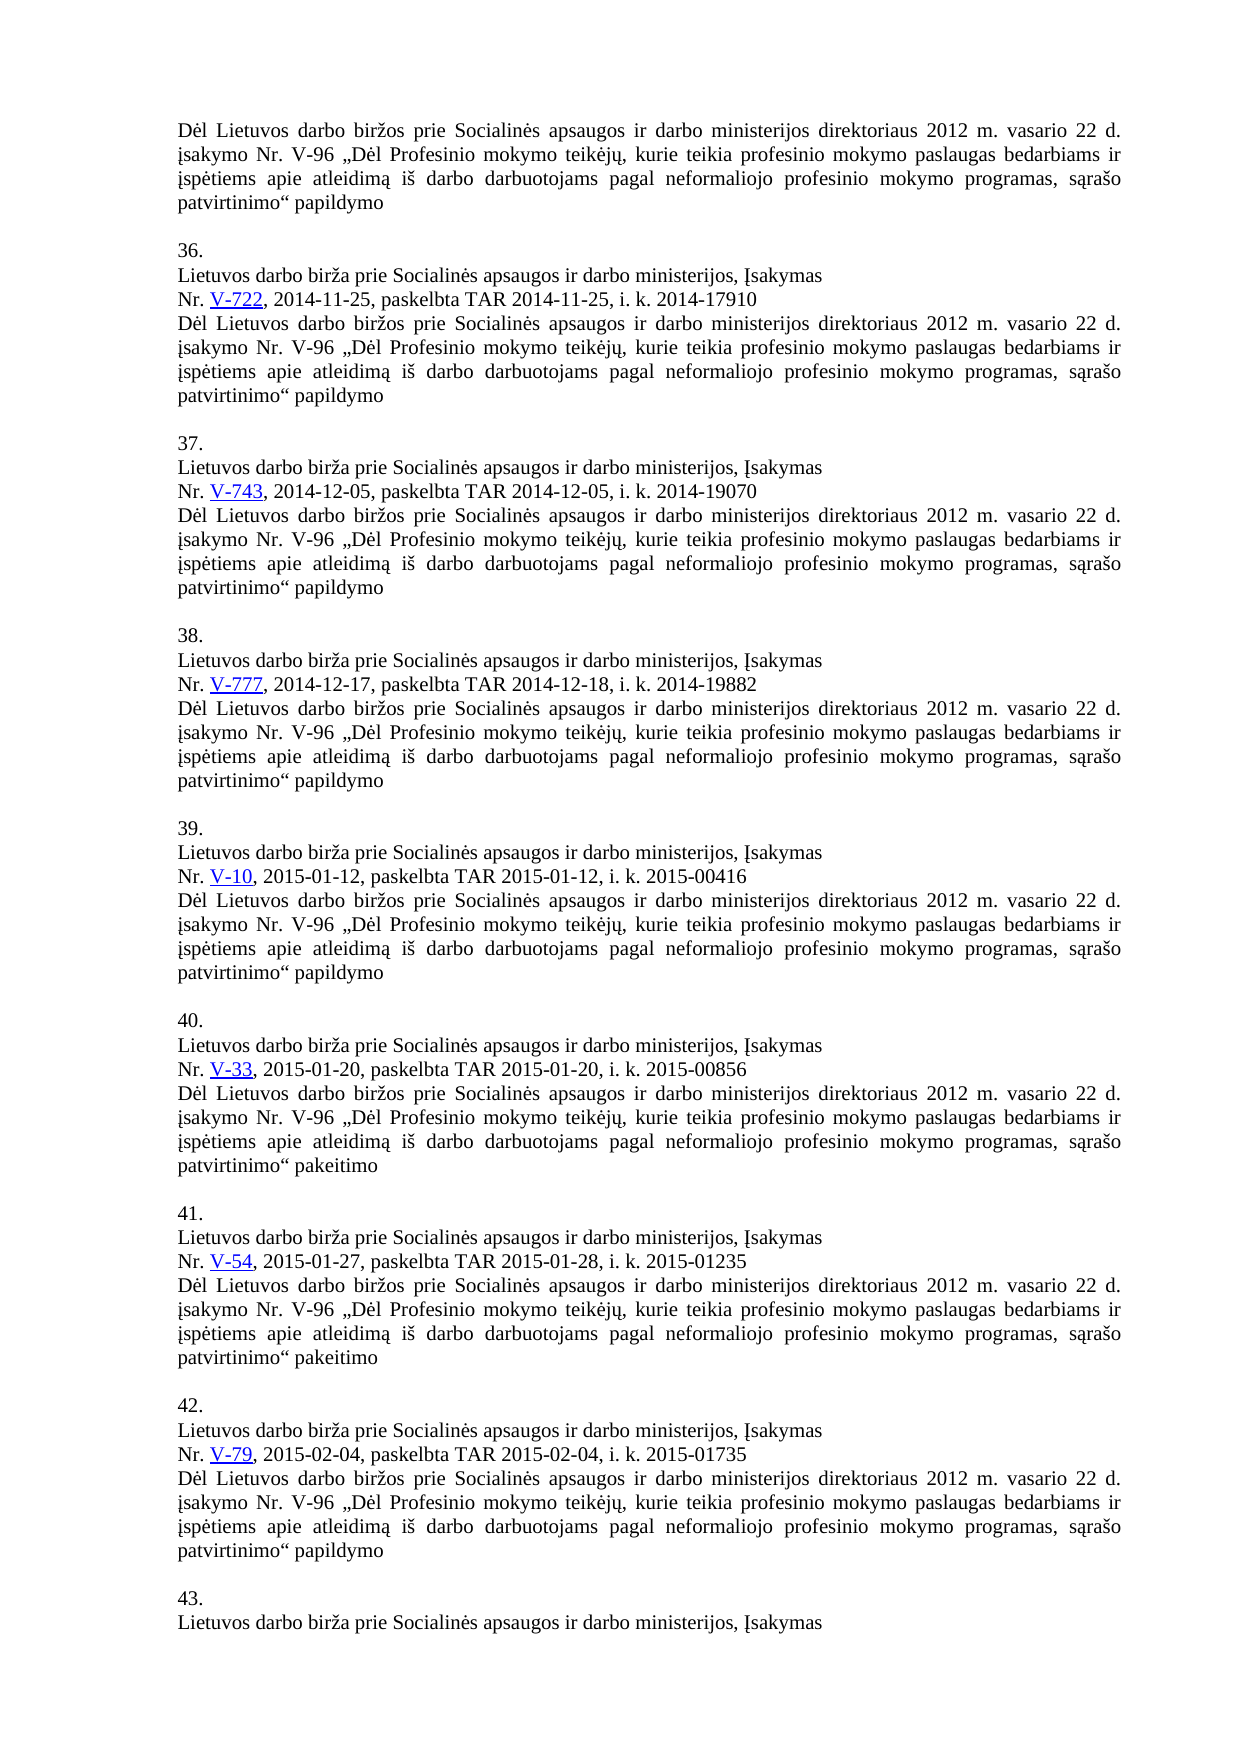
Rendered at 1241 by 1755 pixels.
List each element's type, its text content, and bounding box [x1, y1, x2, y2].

text Nr. V-777, 2014-12-17, paskelbta TAR 2014-12-18, i. k. 2014-19882 [177, 672, 1122, 696]
text Nr. V-54, 2015-01-27, paskelbta TAR 2015-01-28, i. k. 2015-01235 [177, 1249, 1122, 1273]
text Nr. V-79, 2015-02-04, paskelbta TAR 2015-02-04, i. k. 2015-01735 [177, 1442, 1122, 1466]
text Nr. V-33, 2015-01-20, paskelbta TAR 2015-01-20, i. k. 2015-00856 [177, 1057, 1122, 1081]
text Lietuvos darbo birža prie Socialinės apsaugos ir darbo ministerijos, Įsakymas [177, 647, 1122, 672]
text Lietuvos darbo birža prie Socialinės apsaugos ir darbo ministerijos, Įsakymas [177, 1225, 1122, 1249]
text Dėl Lietuvos darbo biržos prie Socialinės apsaugos ir darbo ministerijos direktoriaus 2012 m. vasario 22 d. įsakymo Nr. V-96 „Dėl Profesinio mokymo teikėjų, kurie teikia profesinio mokymo paslaugas bedarbiams ir įspėtiems apie atleidimą iš darbo darbuotojams pagal neformaliojo profesinio mokymo programas, sąrašo patvirtinimo“ papildymo [177, 503, 1122, 599]
text Dėl Lietuvos darbo biržos prie Socialinės apsaugos ir darbo ministerijos direktoriaus 2012 m. vasario 22 d. įsakymo Nr. V-96 „Dėl Profesinio mokymo teikėjų, kurie teikia profesinio mokymo paslaugas bedarbiams ir įspėtiems apie atleidimą iš darbo darbuotojams pagal neformaliojo profesinio mokymo programas, sąrašo patvirtinimo“ papildymo [177, 1466, 1122, 1562]
text 36. [177, 238, 1122, 262]
text Lietuvos darbo birža prie Socialinės apsaugos ir darbo ministerijos, Įsakymas [177, 1610, 1122, 1634]
text 42. [177, 1393, 1122, 1417]
text 41. [177, 1201, 1122, 1225]
text 37. [177, 431, 1122, 455]
text Lietuvos darbo birža prie Socialinės apsaugos ir darbo ministerijos, Įsakymas [177, 455, 1122, 479]
text Nr. V-10, 2015-01-12, paskelbta TAR 2015-01-12, i. k. 2015-00416 [177, 864, 1122, 888]
text Dėl Lietuvos darbo biržos prie Socialinės apsaugos ir darbo ministerijos direktoriaus 2012 m. vasario 22 d. įsakymo Nr. V-96 „Dėl Profesinio mokymo teikėjų, kurie teikia profesinio mokymo paslaugas bedarbiams ir įspėtiems apie atleidimą iš darbo darbuotojams pagal neformaliojo profesinio mokymo programas, sąrašo patvirtinimo“ papildymo [177, 311, 1122, 407]
text Nr. V-743, 2014-12-05, paskelbta TAR 2014-12-05, i. k. 2014-19070 [177, 479, 1122, 503]
text 43. [177, 1586, 1122, 1610]
text Lietuvos darbo birža prie Socialinės apsaugos ir darbo ministerijos, Įsakymas [177, 1032, 1122, 1057]
text Dėl Lietuvos darbo biržos prie Socialinės apsaugos ir darbo ministerijos direktoriaus 2012 m. vasario 22 d. įsakymo Nr. V-96 „Dėl Profesinio mokymo teikėjų, kurie teikia profesinio mokymo paslaugas bedarbiams ir įspėtiems apie atleidimą iš darbo darbuotojams pagal neformaliojo profesinio mokymo programas, sąrašo patvirtinimo“ pakeitimo [177, 1273, 1122, 1369]
text Dėl Lietuvos darbo biržos prie Socialinės apsaugos ir darbo ministerijos direktoriaus 2012 m. vasario 22 d. įsakymo Nr. V-96 „Dėl Profesinio mokymo teikėjų, kurie teikia profesinio mokymo paslaugas bedarbiams ir įspėtiems apie atleidimą iš darbo darbuotojams pagal neformaliojo profesinio mokymo programas, sąrašo patvirtinimo“ papildymo [177, 888, 1122, 984]
text Dėl Lietuvos darbo biržos prie Socialinės apsaugos ir darbo ministerijos direktoriaus 2012 m. vasario 22 d. įsakymo Nr. V-96 „Dėl Profesinio mokymo teikėjų, kurie teikia profesinio mokymo paslaugas bedarbiams ir įspėtiems apie atleidimą iš darbo darbuotojams pagal neformaliojo profesinio mokymo programas, sąrašo patvirtinimo“ papildymo [177, 696, 1122, 792]
text Dėl Lietuvos darbo biržos prie Socialinės apsaugos ir darbo ministerijos direktoriaus 2012 m. vasario 22 d. įsakymo Nr. V-96 „Dėl Profesinio mokymo teikėjų, kurie teikia profesinio mokymo paslaugas bedarbiams ir įspėtiems apie atleidimą iš darbo darbuotojams pagal neformaliojo profesinio mokymo programas, sąrašo patvirtinimo“ papildymo [177, 118, 1122, 214]
text Lietuvos darbo birža prie Socialinės apsaugos ir darbo ministerijos, Įsakymas [177, 262, 1122, 287]
text 39. [177, 816, 1122, 840]
text Nr. V-722, 2014-11-25, paskelbta TAR 2014-11-25, i. k. 2014-17910 [177, 287, 1122, 311]
text Dėl Lietuvos darbo biržos prie Socialinės apsaugos ir darbo ministerijos direktoriaus 2012 m. vasario 22 d. įsakymo Nr. V-96 „Dėl Profesinio mokymo teikėjų, kurie teikia profesinio mokymo paslaugas bedarbiams ir įspėtiems apie atleidimą iš darbo darbuotojams pagal neformaliojo profesinio mokymo programas, sąrašo patvirtinimo“ pakeitimo [177, 1081, 1122, 1177]
text Lietuvos darbo birža prie Socialinės apsaugos ir darbo ministerijos, Įsakymas [177, 1417, 1122, 1442]
text 40. [177, 1008, 1122, 1032]
text Lietuvos darbo birža prie Socialinės apsaugos ir darbo ministerijos, Įsakymas [177, 840, 1122, 864]
text 38. [177, 623, 1122, 647]
